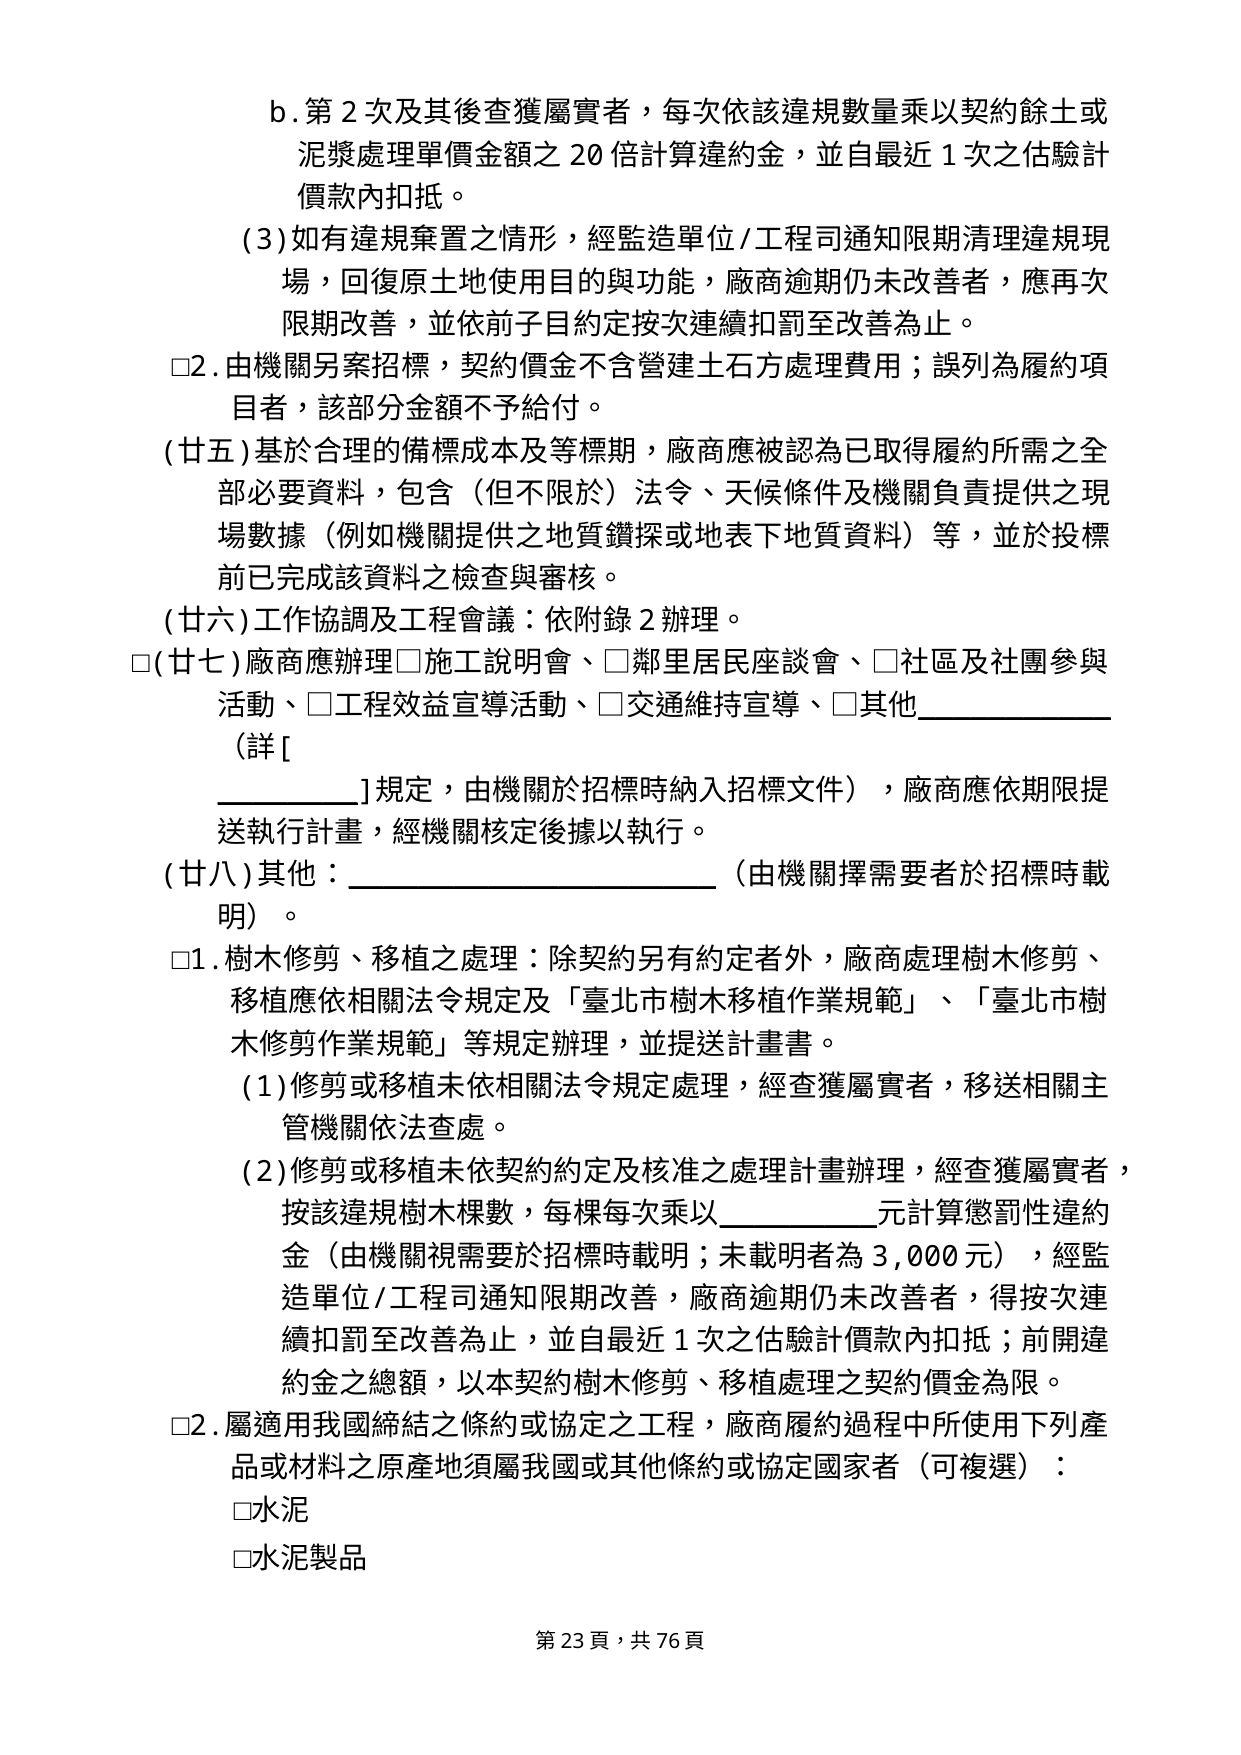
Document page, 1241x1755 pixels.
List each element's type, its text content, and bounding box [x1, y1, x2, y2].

text (廿八)其他：_____________________（由機關擇需要者於招標時載明）。 [159, 851, 1110, 936]
text □2.屬適用我國締結之條約或協定之工程，廠商履約過程中所使用下列產品或材料之原產地須屬我國或其他條約或協定國家者（可複選）： [172, 1402, 1110, 1486]
text □2.由機關另案招標，契約價金不含營建土石方處理費用；誤列為履約項目者，該部分金額不予給付。 [172, 343, 1110, 427]
text (2)修剪或移植未依契約約定及核准之處理計畫辦理，經查獲屬實者，按該違規樹木棵數，每棵每次乘以_________元計算懲罰性違約金（由機關視需要於招標時載明；未載明者為3,000元），經監造單位/工程司通知限期改善，廠商逾期仍未改善者，得按次連續扣罰至改善為止，並自最近1次之估驗計價款內扣抵；前開違約金之總額，以本契約樹木修剪、移植處理之契約價金為限。 [238, 1147, 1110, 1402]
text (廿五)基於合理的備標成本及等標期，廠商應被認為已取得履約所需之全部必要資料，包含（但不限於）法令、天候條件及機關負責提供之現場數據（例如機關提供之地質鑽探或地表下地質資料）等，並於投標前已完成該資料之檢查與審核。 [159, 427, 1110, 597]
text b.第2次及其後查獲屬實者，每次依該違規數量乘以契約餘土或泥漿處理單價金額之20倍計算違約金，並自最近1次之估驗計價款內扣抵。 [269, 89, 1110, 216]
text □水泥 [199, 1486, 1110, 1529]
text ________]規定，由機關於招標時納入招標文件），廠商應依期限提送執行計畫，經機關核定後據以執行。 [217, 766, 1110, 851]
text □1.樹木修剪、移植之處理：除契約另有約定者外，廠商處理樹木修剪、移植應依相關法令規定及「臺北市樹木移植作業規範」、「臺北市樹木修剪作業規範」等規定辦理，並提送計畫書。 [172, 936, 1110, 1063]
text (3)如有違規棄置之情形，經監造單位/工程司通知限期清理違規現場，回復原土地使用目的與功能，廠商逾期仍未改善者，應再次限期改善，並依前子目約定按次連續扣罰至改善為止。 [238, 216, 1110, 343]
text □(廿七)廠商應辦理□施工說明會、□鄰里居民座談會、□社區及社團參與活動、□工程效益宣導活動、□交通維持宣導、□其他___________（詳[ [132, 639, 1110, 766]
text □水泥製品 [199, 1535, 1110, 1577]
text (1)修剪或移植未依相關法令規定處理，經查獲屬實者，移送相關主管機關依法查處。 [238, 1063, 1110, 1147]
text (廿六)工作協調及工程會議：依附錄2辦理。 [159, 597, 1110, 639]
